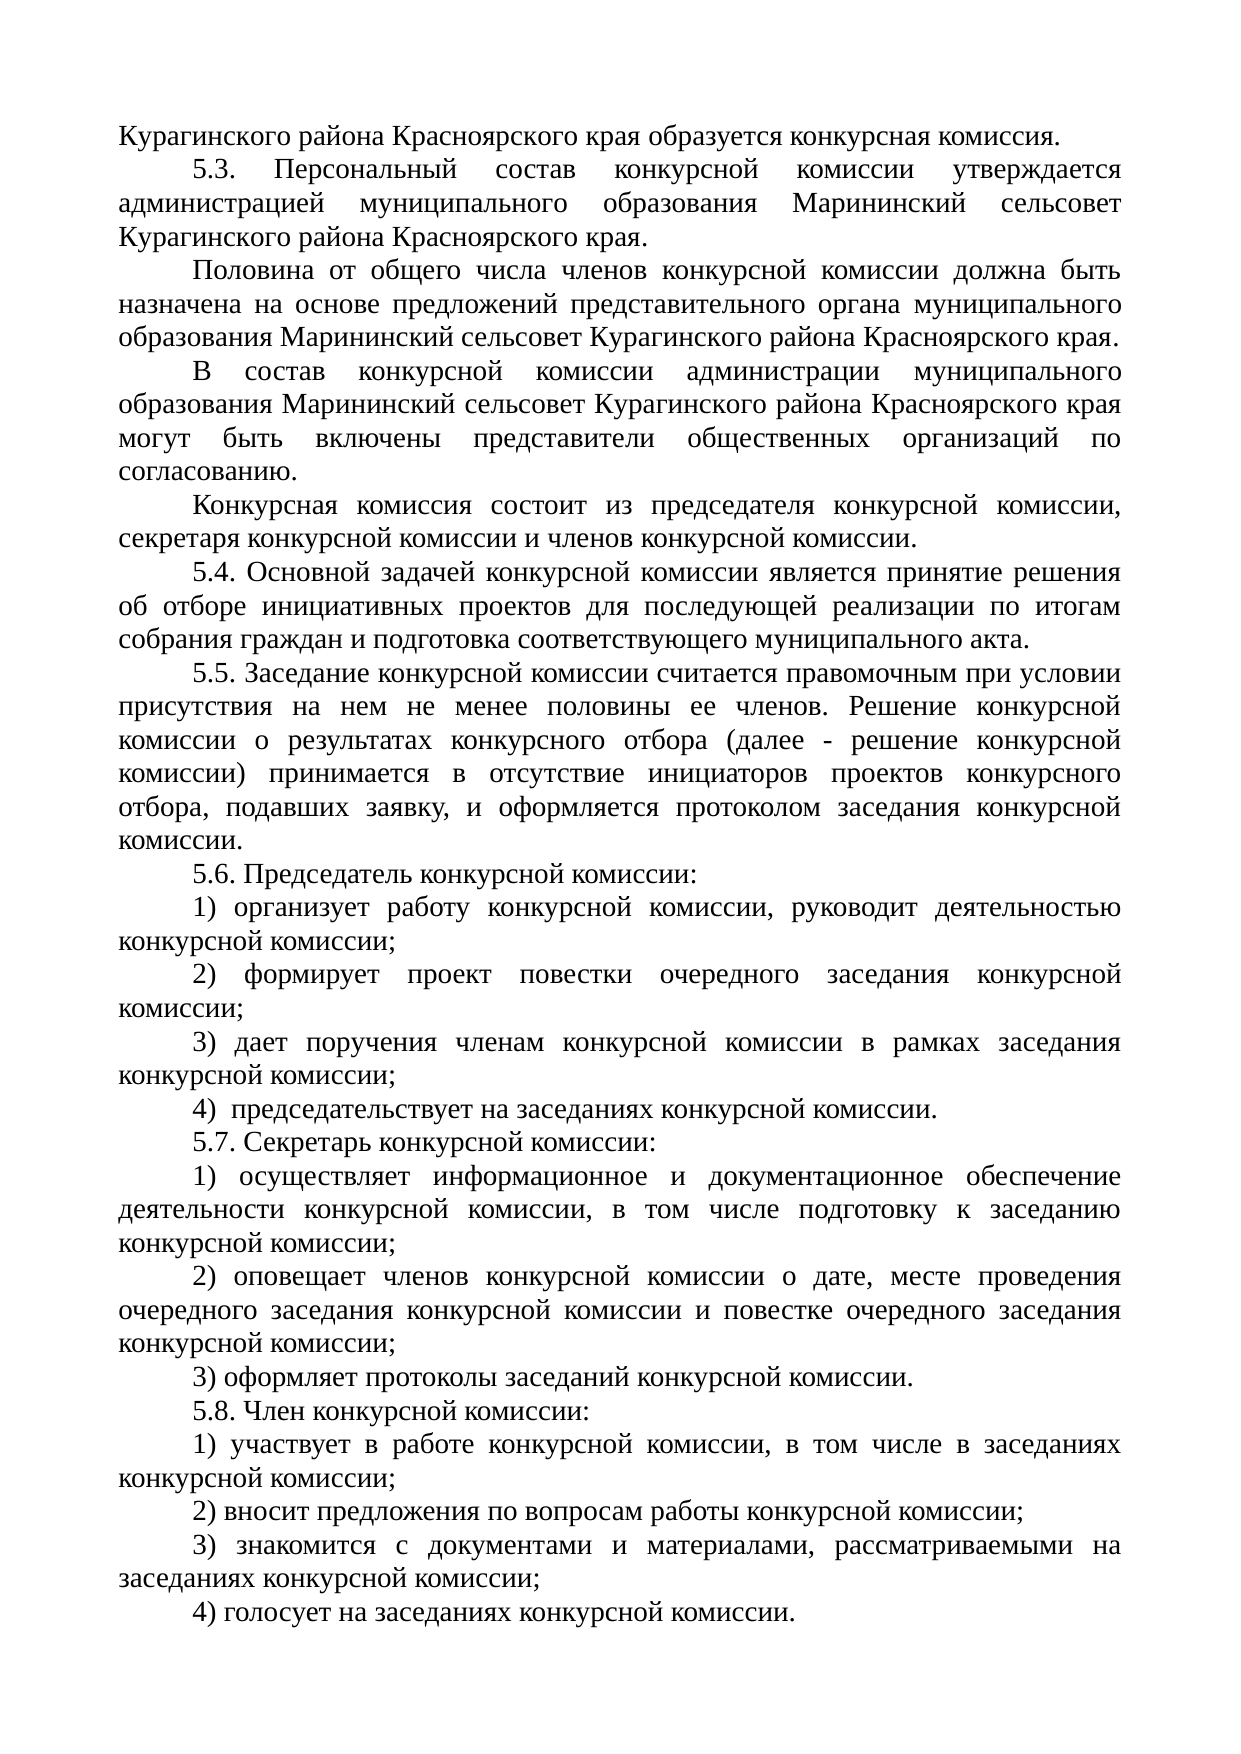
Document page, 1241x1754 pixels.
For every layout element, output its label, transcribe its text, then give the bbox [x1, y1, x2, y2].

text 2) вносит предложения по вопросам работы конкурсной комиссии; [118, 1493, 1122, 1527]
text 5.4. Основной задачей конкурсной комиссии является принятие решения об отборе инициативных проектов для последующей реализации по итогам собрания граждан и подготовка соответствующего муниципального акта. [118, 554, 1122, 655]
text 1) организует работу конкурсной комиссии, руководит деятельностью конкурсной комиссии; [118, 889, 1122, 957]
text 4) председательствует на заседаниях конкурсной комиссии. [118, 1091, 1122, 1124]
text 1) участвует в работе конкурсной комиссии, в том числе в заседаниях конкурсной комиссии; [118, 1426, 1122, 1493]
text 2) оповещает членов конкурсной комиссии о дате, месте проведения очередного заседания конкурсной комиссии и повестке очередного заседания конкурсной комиссии; [118, 1258, 1122, 1359]
text 3) оформляет протоколы заседаний конкурсной комиссии. [118, 1359, 1122, 1393]
text 1) осуществляет информационное и документационное обеспечение деятельности конкурсной комиссии, в том числе подготовку к заседанию конкурсной комиссии; [118, 1158, 1122, 1258]
text 5.5. Заседание конкурсной комиссии считается правомочным при условии присутствия на нем не менее половины ее членов. Решение конкурсной комиссии о результатах конкурсного отбора (далее - решение конкурсной комиссии) принимается в отсутствие инициаторов проектов конкурсного отбора, подавших заявку, и оформляется протоколом заседания конкурсной комиссии. [118, 655, 1122, 856]
text 4) голосует на заседаниях конкурсной комиссии. [118, 1594, 1122, 1627]
text Курагинского района Красноярского края образуется конкурсная комиссия. [118, 118, 1122, 152]
text 5.3. Персональный состав конкурсной комиссии утверждается администрацией муниципального образования Марининский сельсовет Курагинского района Красноярского края. [118, 152, 1122, 252]
text Конкурсная комиссия состоит из председателя конкурсной комиссии, секретаря конкурсной комиссии и членов конкурсной комиссии. [118, 487, 1122, 554]
text 3) знакомится с документами и материалами, рассматриваемыми на заседаниях конкурсной комиссии; [118, 1527, 1122, 1594]
text 5.8. Член конкурсной комиссии: [118, 1393, 1122, 1426]
text 5.7. Секретарь конкурсной комиссии: [118, 1124, 1122, 1158]
text Половина от общего числа членов конкурсной комиссии должна быть назначена на основе предложений представительного органа муниципального образования Марининский сельсовет Курагинского района Красноярского края. [118, 252, 1122, 353]
text 5.6. Председатель конкурсной комиссии: [118, 856, 1122, 889]
text 2) формирует проект повестки очередного заседания конкурсной комиссии; [118, 957, 1122, 1024]
text В состав конкурсной комиссии администрации муниципального образования Марининский сельсовет Курагинского района Красноярского края могут быть включены представители общественных организаций по согласованию. [118, 353, 1122, 487]
text 3) дает поручения членам конкурсной комиссии в рамках заседания конкурсной комиссии; [118, 1024, 1122, 1091]
